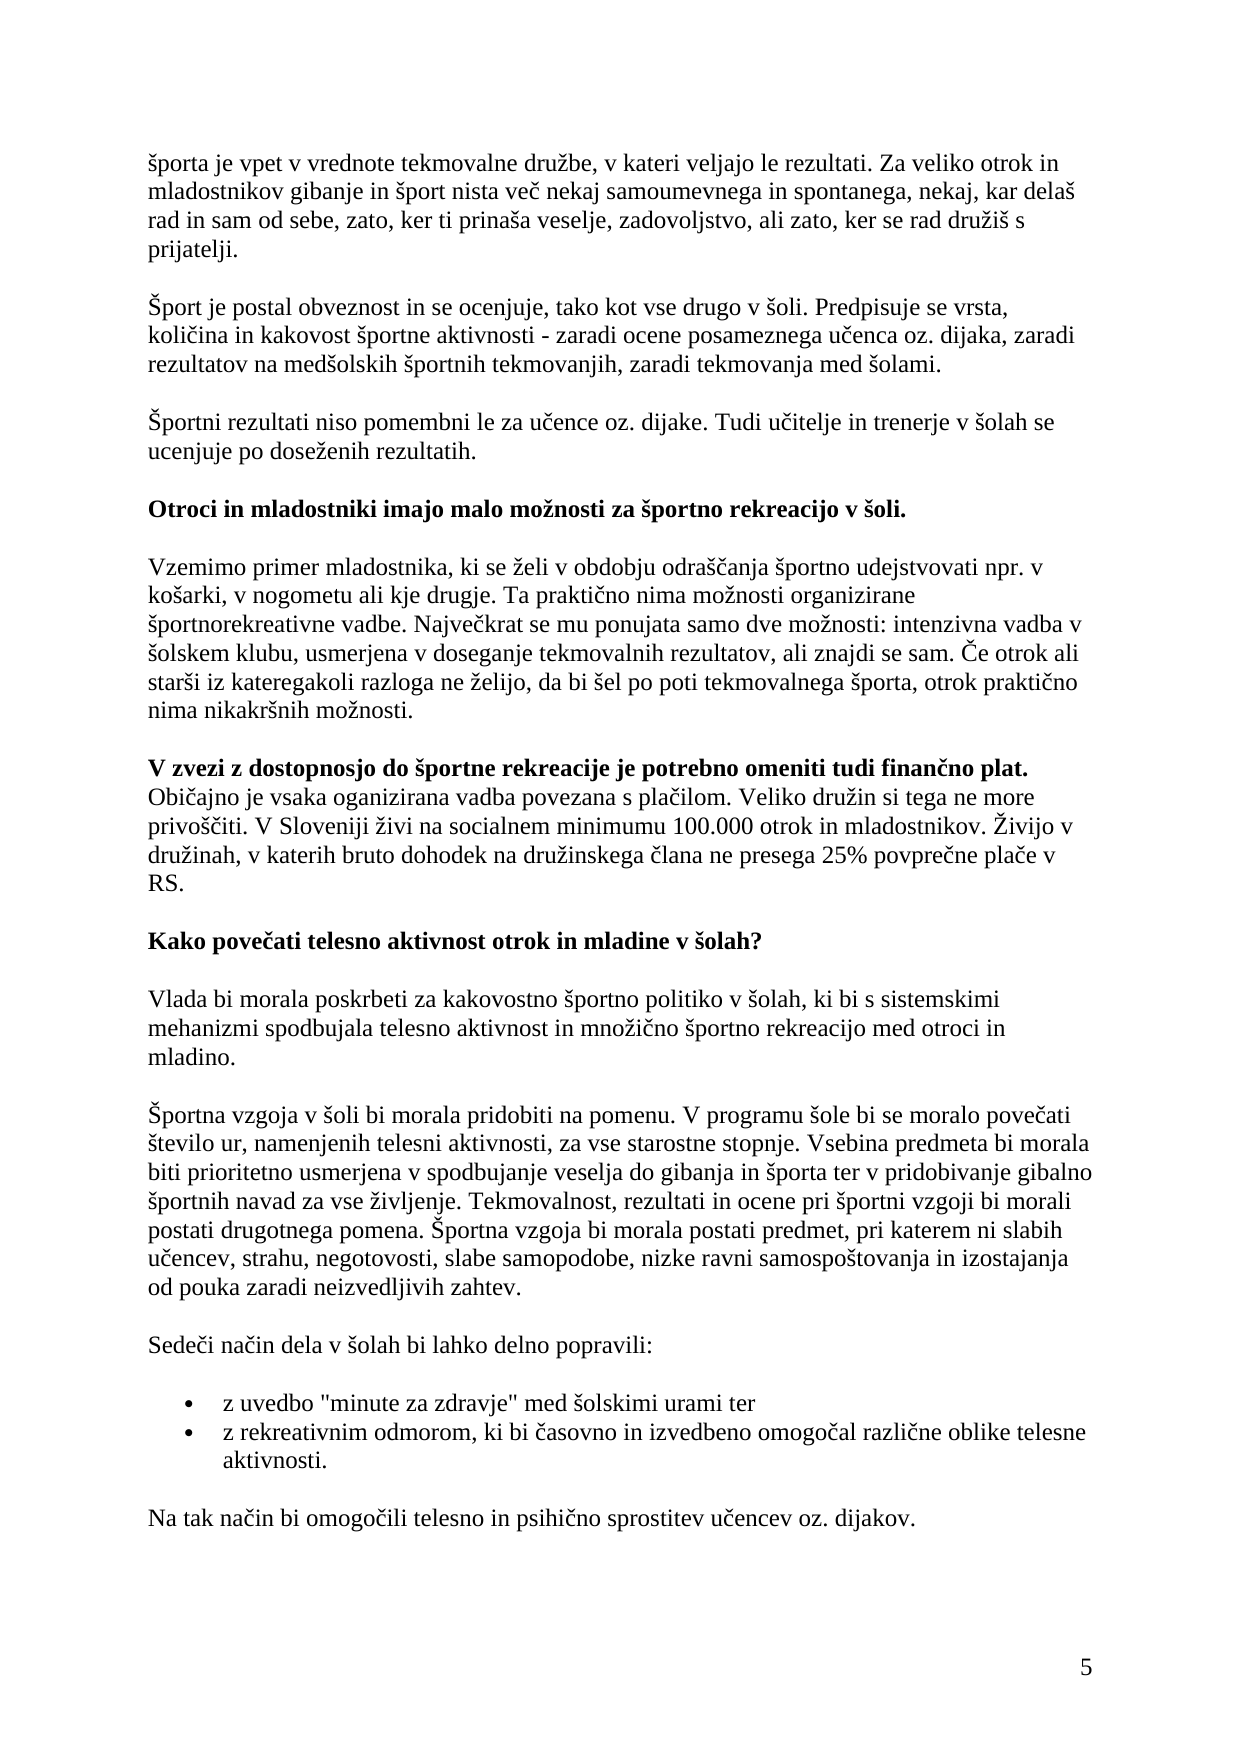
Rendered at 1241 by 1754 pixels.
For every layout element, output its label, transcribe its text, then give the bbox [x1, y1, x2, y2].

text športa je vpet v vrednote tekmovalne družbe, v kateri veljajo le rezultati. Za veliko otrok in mladostnikov gibanje in šport nista več nekaj samoumevnega in spontanega, nekaj, kar delaš rad in sam od sebe, zato, ker ti prinaša veselje, zadovoljstvo, ali zato, ker se rad družiš s prijatelji. [148, 148, 1093, 263]
text Vlada bi morala poskrbeti za kakovostno športno politiko v šolah, ki bi s sistemskimi mehanizmi spodbujala telesno aktivnost in množično športno rekreacijo med otroci in mladino. [148, 984, 1093, 1071]
text Otroci in mladostniki imajo malo možnosti za športno rekreacijo v šoli. [148, 494, 1093, 523]
text Kako povečati telesno aktivnost otrok in mladine v šolah? [148, 926, 1093, 955]
text V zvezi z dostopnosjo do športne rekreacije je potrebno omeniti tudi finančno plat. Običajno je vsaka oganizirana vadba povezana s plačilom. Veliko družin si tega ne more privoščiti. V Sloveniji živi na socialnem minimumu 100.000 otrok in mladostnikov. Živijo v družinah, v katerih bruto dohodek na družinskega člana ne presega 25% povprečne plače v RS. [148, 753, 1093, 897]
text Na tak način bi omogočili telesno in psihično sprostitev učencev oz. dijakov. [148, 1503, 1093, 1532]
text Sedeči način dela v šolah bi lahko delno popravili: [148, 1330, 1093, 1359]
text Športna vzgoja v šoli bi morala pridobiti na pomenu. V programu šole bi se moralo povečati število ur, namenjenih telesni aktivnosti, za vse starostne stopnje. Vsebina predmeta bi morala biti prioritetno usmerjena v spodbujanje veselja do gibanja in športa ter v pridobivanje gibalno športnih navad za vse življenje. Tekmovalnost, rezultati in ocene pri športni vzgoji bi morali postati drugotnega pomena. Športna vzgoja bi morala postati predmet, pri katerem ni slabih učencev, strahu, negotovosti, slabe samopodobe, nizke ravni samospoštovanja in izostajanja od pouka zaradi neizvedljivih zahtev. [148, 1100, 1093, 1301]
text Športni rezultati niso pomembni le za učence oz. dijake. Tudi učitelje in trenerje v šolah se ucenjuje po doseženih rezultatih. [148, 407, 1093, 465]
text Vzemimo primer mladostnika, ki se želi v obdobju odraščanja športno udejstvovati npr. v košarki, v nogometu ali kje drugje. Ta praktično nima možnosti organizirane športnorekreativne vadbe. Največkrat se mu ponujata samo dve možnosti: intenzivna vadba v šolskem klubu, usmerjena v doseganje tekmovalnih rezultatov, ali znajdi se sam. Če otrok ali starši iz kateregakoli razloga ne želijo, da bi šel po poti tekmovalnega športa, otrok praktično nima nikakršnih možnosti. [148, 552, 1093, 724]
list z uvedbo "minute za zdravje" med šolskimi urami ter [185, 1388, 1093, 1417]
text Šport je postal obveznost in se ocenjuje, tako kot vse drugo v šoli. Predpisuje se vrsta, količina in kakovost športne aktivnosti - zaradi ocene posameznega učenca oz. dijaka, zaradi rezultatov na medšolskih športnih tekmovanjih, zaradi tekmovanja med šolami. [148, 292, 1093, 378]
list z rekreativnim odmorom, ki bi časovno in izvedbeno omogočal različne oblike telesne aktivnosti. [185, 1417, 1093, 1474]
